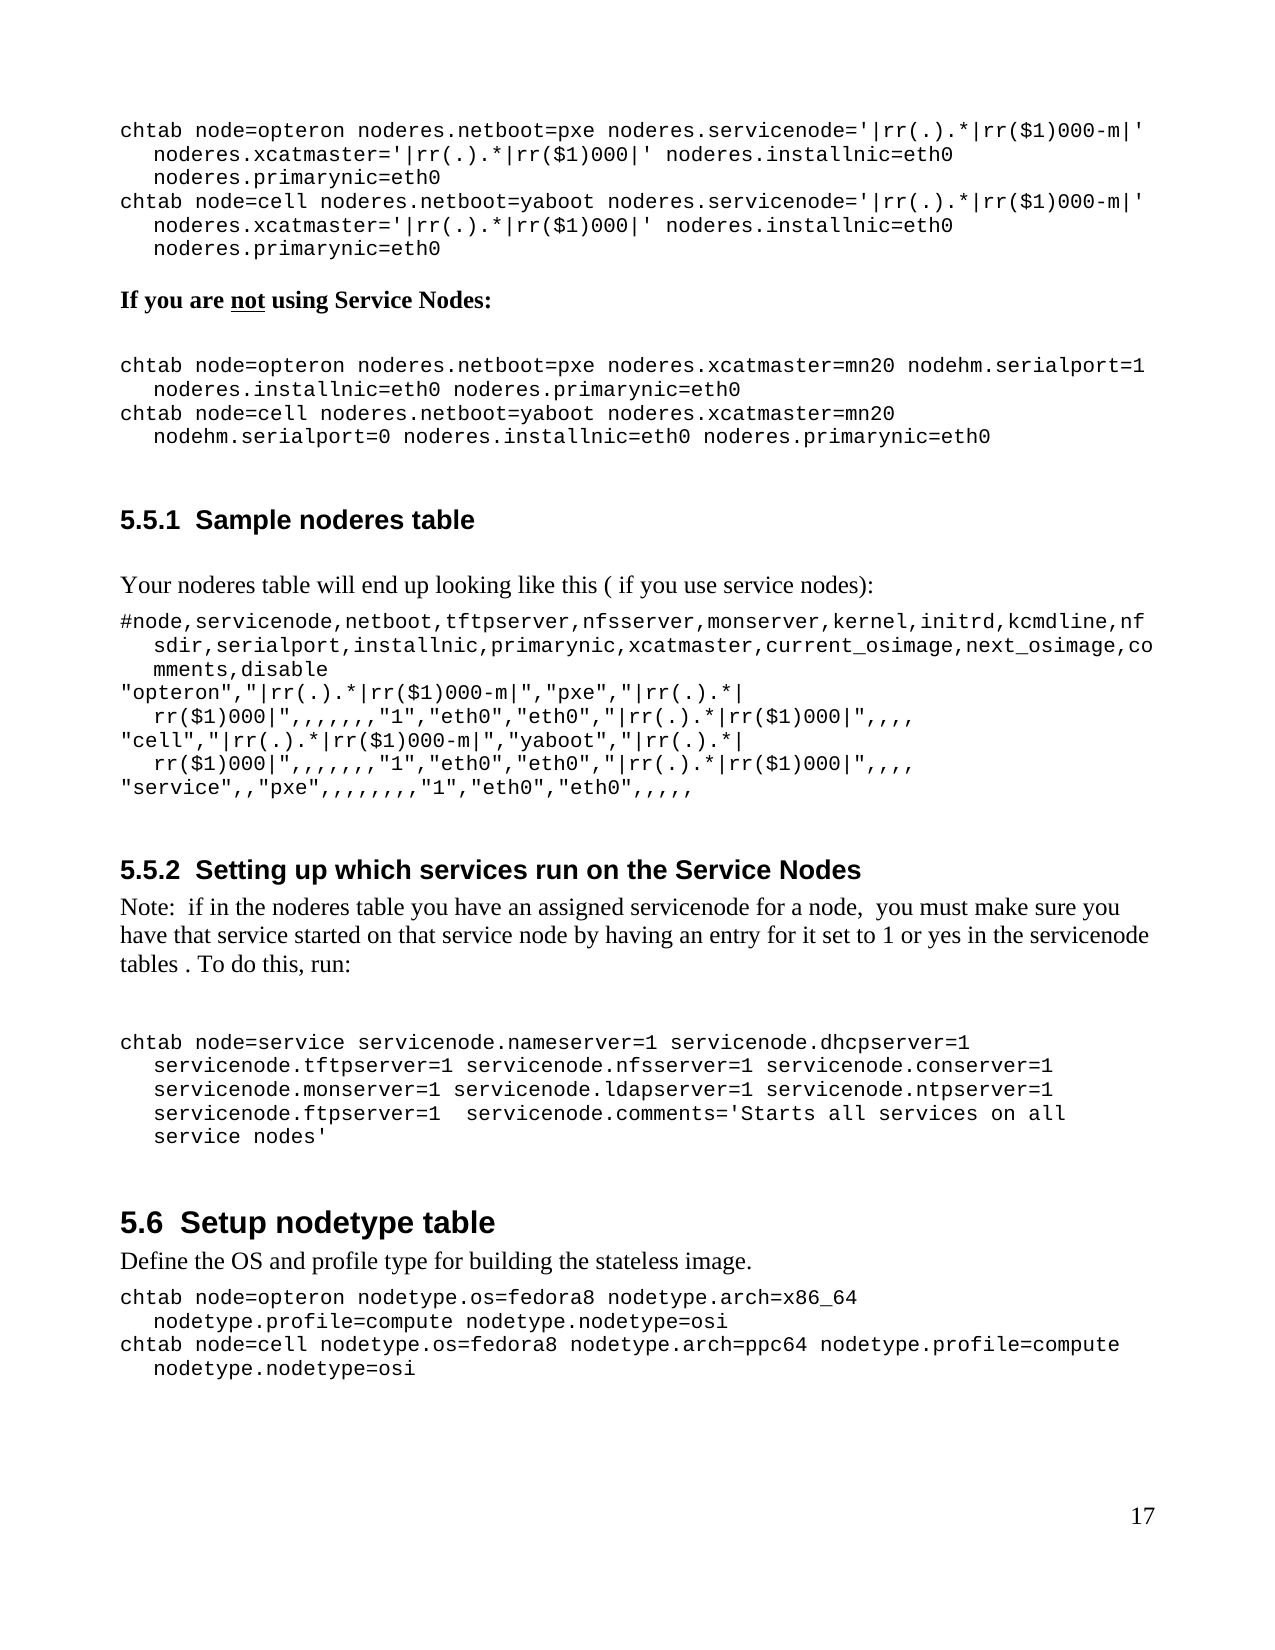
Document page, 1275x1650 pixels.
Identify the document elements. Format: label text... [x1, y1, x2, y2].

text #node,servicenode,netboot,tftpserver,nfsserver,monserver,kernel,initrd,kcmdline,nfsdir,serialport,installnic,primarynic,xcatmaster,current_osimage,next_osimage,comments,disable [120, 611, 1155, 682]
text "service",,"pxe",,,,,,,,"1","eth0","eth0",,,,, [120, 777, 1155, 801]
subtitle Sample noderes table [120, 504, 1155, 535]
text chtab node=cell noderes.netboot=yaboot noderes.servicenode='|rr(.).*|rr($1)000-m|' noderes.xcatmaster='|rr(.).*|rr($1)000|' noderes.installnic=eth0 noderes.primarynic=eth0 [120, 191, 1155, 262]
text Your noderes table will end up looking like this ( if you use service nodes): [120, 570, 1155, 599]
text "opteron","|rr(.).*|rr($1)000-m|","pxe","|rr(.).*|rr($1)000|",,,,,,,"1","eth0","eth0","|rr(.).*|rr($1)000|",,,, [120, 682, 1155, 729]
text chtab node=opteron noderes.netboot=pxe noderes.servicenode='|rr(.).*|rr($1)000-m|' noderes.xcatmaster='|rr(.).*|rr($1)000|' noderes.installnic=eth0 noderes.primarynic=eth0 [120, 120, 1155, 191]
text chtab node=opteron noderes.netboot=pxe noderes.xcatmaster=mn20 nodehm.serialport=1 noderes.installnic=eth0 noderes.primarynic=eth0 [120, 356, 1155, 403]
subtitle Setup nodetype table [120, 1204, 1155, 1240]
text Define the OS and profile type for building the stateless image. [120, 1246, 1155, 1275]
text If you are not using Service Nodes: [120, 286, 1155, 314]
text Note: if in the noderes table you have an assigned servicenode for a node, you must make sure you have that service started on that service node by having an entry for it set to 1 or yes in the servicenode tables . To do this, run: [120, 892, 1155, 978]
text chtab node=cell nodetype.os=fedora8 nodetype.arch=ppc64 nodetype.profile=compute nodetype.nodetype=osi [120, 1334, 1155, 1382]
text "cell","|rr(.).*|rr($1)000-m|","yaboot","|rr(.).*|rr($1)000|",,,,,,,"1","eth0","eth0","|rr(.).*|rr($1)000|",,,, [120, 729, 1155, 777]
text chtab node=opteron nodetype.os=fedora8 nodetype.arch=x86_64 nodetype.profile=compute nodetype.nodetype=osi [120, 1287, 1155, 1334]
text chtab node=cell noderes.netboot=yaboot noderes.xcatmaster=mn20 nodehm.serialport=0 noderes.installnic=eth0 noderes.primarynic=eth0 [120, 403, 1155, 450]
subtitle Setting up which services run on the Service Nodes [120, 854, 1155, 886]
text chtab node=service servicenode.nameserver=1 servicenode.dhcpserver=1 servicenode.tftpserver=1 servicenode.nfsserver=1 servicenode.conserver=1 servicenode.monserver=1 servicenode.ldapserver=1 servicenode.ntpserver=1 servicenode.ftpserver=1 servicenode.comments='Starts all services on all service nodes' [120, 1032, 1155, 1150]
